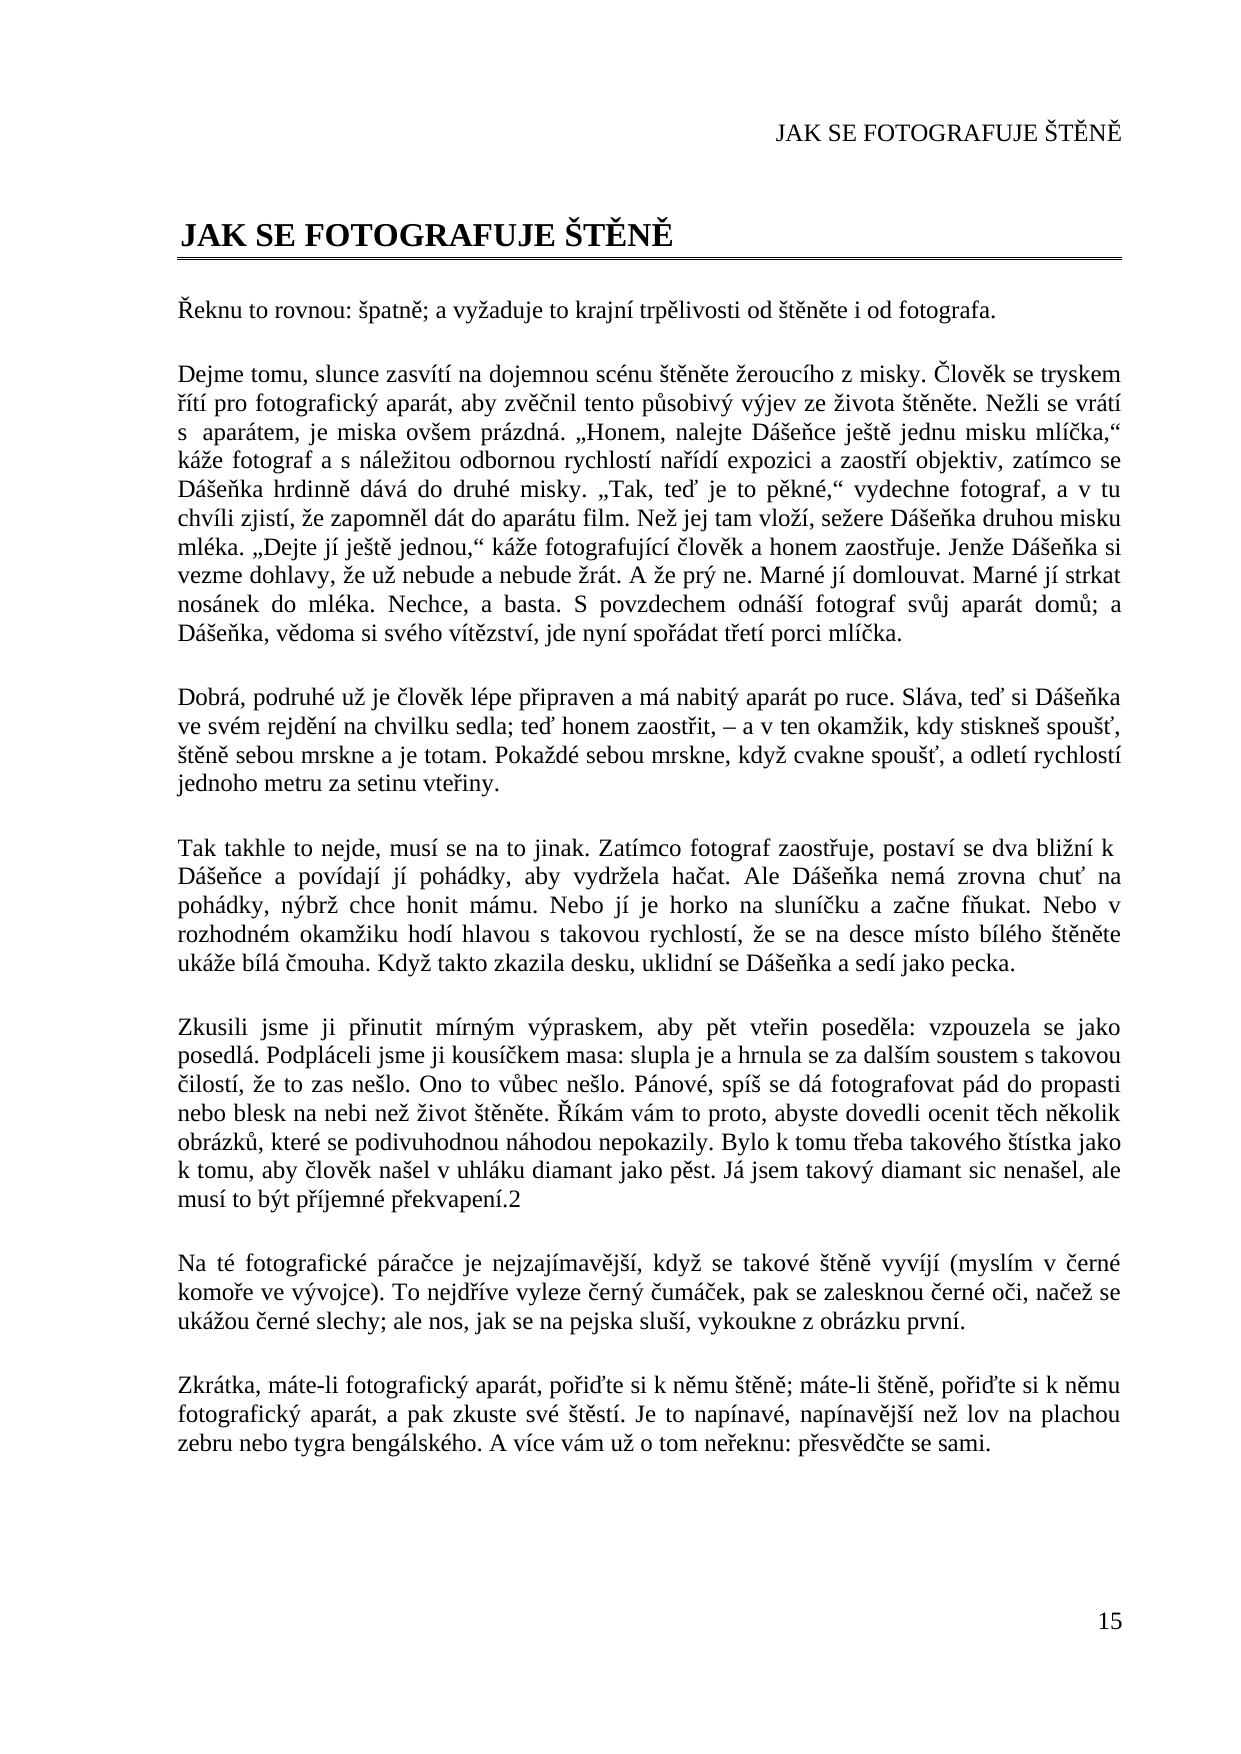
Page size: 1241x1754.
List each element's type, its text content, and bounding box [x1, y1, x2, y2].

text Dejme tomu, slunce zasvítí na dojemnou scénu štěněte žeroucího z misky. Člověk se tryskem řítí pro fotografický aparát, aby zvěčnil tento působivý výjev ze života štěněte. Nežli se vrátí s aparátem, je miska ovšem prázdná. „Honem, nalejte Dášeňce ještě jednu misku mlíčka,“ káže fotograf a s náležitou odbornou rychlostí nařídí expozici a zaostří objektiv, zatímco se Dášeňka hrdinně dává do druhé misky. „Tak, teď je to pěkné,“ vydechne fotograf, a v tu chvíli zjistí, že zapomněl dát do aparátu film. Než jej tam vloží, sežere Dášeňka druhou misku mléka. „Dejte jí ještě jednou,“ káže fotografující člověk a honem zaostřuje. Jenže Dášeňka si vezme dohlavy, že už nebude a nebude žrát. A že prý ne. Marné jí domlouvat. Marné jí strkat nosánek do mléka. Nechce, a basta. S povzdechem odnáší fotograf svůj aparát domů; a Dášeňka, vědoma si svého vítězství, jde nyní spořádat třetí porci mlíčka. [177, 359, 1122, 647]
subtitle JAK SE FOTOGRAFUJE ŠTĚNĚ [177, 212, 1122, 257]
text Tak takhle to nejde, musí se na to jinak. Zatímco fotograf zaostřuje, postaví se dva bližní k Dášeňce a povídají jí pohádky, aby vydržela hačat. Ale Dášeňka nemá zrovna chuť na pohádky, nýbrž chce honit mámu. Nebo jí je horko na sluníčku a začne fňukat. Nebo v rozhodném okamžiku hodí hlavou s takovou rychlostí, že se na desce místo bílého štěněte ukáže bílá čmouha. Když takto zkazila desku, uklidní se Dášeňka a sedí jako pecka. [177, 833, 1122, 976]
text Zkusili jsme ji přinutit mírným výpraskem, aby pět vteřin poseděla: vzpouzela se jako posedlá. Podpláceli jsme ji kousíčkem masa: slupla je a hrnula se za dalším soustem s takovou čilostí, že to zas nešlo. Ono to vůbec nešlo. Pánové, spíš se dá fotografovat pád do propasti nebo blesk na nebi než život štěněte. Říkám vám to proto, abyste dovedli ocenit těch několik obrázků, které se podivuhodnou náhodou nepokazily. Bylo k tomu třeba takového štístka jako k tomu, aby člověk našel v uhláku diamant jako pěst. Já jsem takový diamant sic nenašel, ale musí to být příjemné překvapení.Obrázek 2 [177, 1012, 1122, 1213]
text Na té fotografické páračce je nejzajímavější, když se takové štěně vyvíjí (myslím v černé komoře ve vývojce). To nejdříve vyleze černý čumáček, pak se zalesknou černé oči, načež se ukážou černé slechy; ale nos, jak se na pejska sluší, vykoukne z obrázku první. [177, 1248, 1122, 1335]
text Řeknu to rovnou: špatně; a vyžaduje to krajní trpělivosti od štěněte i od fotografa. [177, 295, 1122, 324]
text Dobrá, podruhé už je člověk lépe připraven a má nabitý aparát po ruce. Sláva, teď si Dášeňka ve svém rejdění na chvilku sedla; teď honem zaostřit, – a v ten okamžik, kdy stiskneš spoušť, štěně sebou mrskne a je totam. Pokaždé sebou mrskne, když cvakne spoušť, a odletí rychlostí jednoho metru za setinu vteřiny. [177, 682, 1122, 797]
text Zkrátka, máte-li fotografický aparát, pořiďte si k němu štěně; máte-li štěně, pořiďte si k němu fotografický aparát, a pak zkuste své štěstí. Je to napínavé, napínavější než lov na plachou zebru nebo tygra bengálského. A více vám už o tom neřeknu: přesvědčte se sami. [177, 1370, 1122, 1456]
